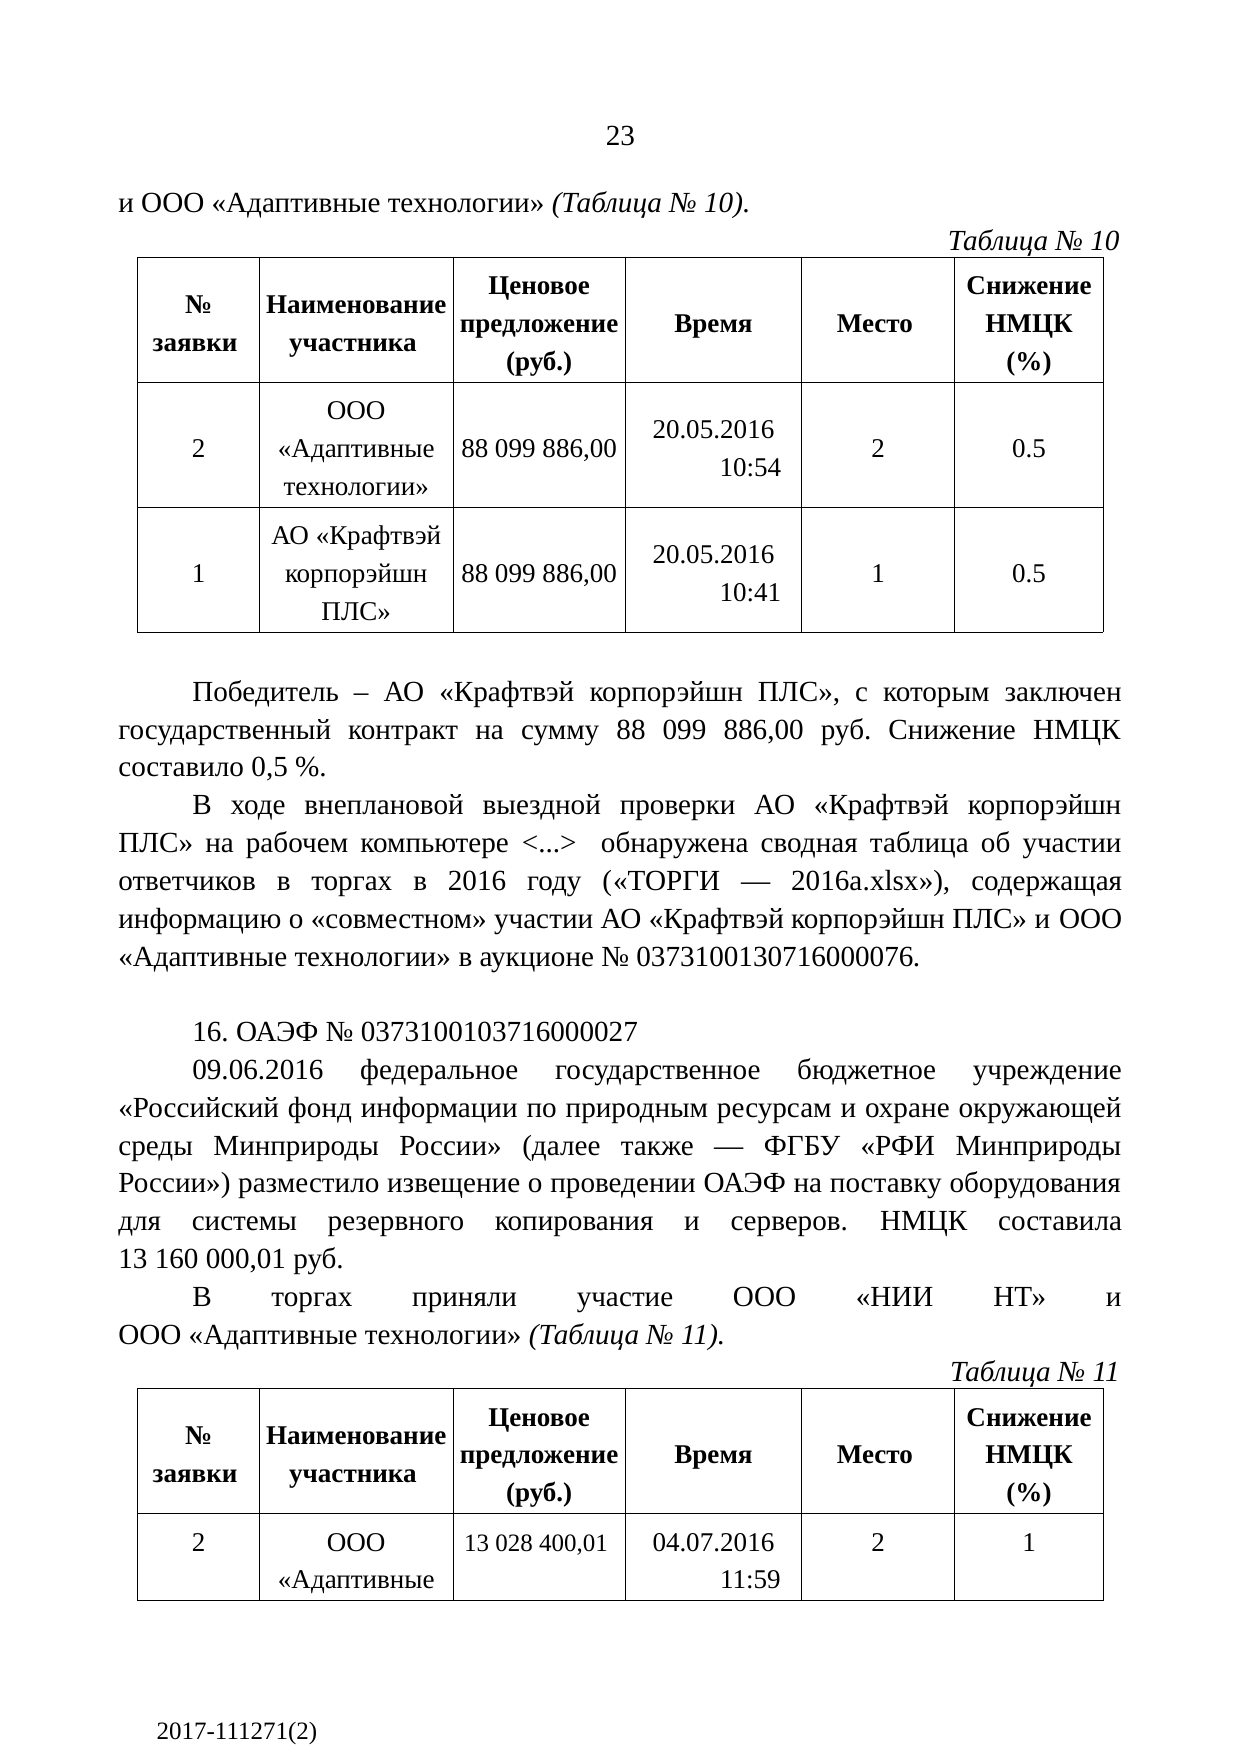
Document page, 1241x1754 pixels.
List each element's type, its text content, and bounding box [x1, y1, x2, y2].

table_header Ценовое предложение (руб.) [454, 1389, 625, 1513]
table_header Время [626, 258, 801, 382]
table_cell 1 [955, 1514, 1103, 1600]
table_cell 20.05.2016 10:41 [626, 508, 801, 632]
table_header Наименование участника [260, 258, 453, 382]
text Таблица № 10 [118, 219, 1122, 257]
table_cell ООО «Адаптивные технологии» [260, 383, 453, 507]
text В ходе внеплановой выездной проверки АО «Крафтвэй корпорэйшн ПЛС» на рабочем компьютере <...> обнаружена сводная таблица об участии ответчиков в торгах в 2016 году («ТОРГИ — 2016а.xlsx»), содержащая информацию о «совместном» участии АО «Крафтвэй корпорэйшн ПЛС» и ООО «Адаптивные технологии» в аукционе № 0373100130716000076. [118, 783, 1122, 972]
text и ООО «Адаптивные технологии» (Таблица № 10). [118, 181, 1122, 219]
table_cell 2 [802, 1514, 954, 1600]
text 16. ОАЭФ № 0373100103716000027 [118, 1010, 1122, 1048]
table_header Наименование участника [260, 1389, 453, 1513]
table_cell 20.05.2016 10:54 [626, 383, 801, 507]
text В торгах приняли участие ООО «НИИ НТ» и ООО «Адаптивные технологии» (Таблица № 11). [118, 1275, 1122, 1350]
table_header № заявки [138, 1389, 259, 1513]
table_cell ООО «Адаптивные [260, 1514, 453, 1600]
text 09.06.2016 федеральное государственное бюджетное учреждение «Российский фонд информации по природным ресурсам и охране окружающей среды Минприроды России» (далее также — ФГБУ «РФИ Минприроды России») разместило извещение о проведении ОАЭФ на поставку оборудования для системы резервного копирования и серверов. НМЦК составила 13 160 000,01 руб. [118, 1048, 1122, 1275]
table_header Место [802, 1389, 954, 1513]
table_header Снижение НМЦК (%) [955, 258, 1103, 382]
text Таблица № 11 [118, 1350, 1122, 1388]
table_cell 1 [138, 508, 259, 632]
table_cell 2 [802, 383, 954, 507]
table_cell 2 [138, 383, 259, 507]
table_header Ценовое предложение (руб.) [454, 258, 625, 382]
table_cell 0,5 [955, 508, 1103, 632]
table_cell 04.07.2016 11:59 [626, 1514, 801, 1600]
table_cell 0,5 [955, 383, 1103, 507]
table_cell 2 [138, 1514, 259, 1600]
table_cell 13 028 400,01 [454, 1514, 625, 1600]
table_cell 88 099 886,00 [454, 383, 625, 507]
table_header № заявки [138, 258, 259, 382]
table_header Время [626, 1389, 801, 1513]
table_cell АО «Крафтвэй корпорэйшн ПЛС» [260, 508, 453, 632]
table_cell 88 099 886,00 [454, 508, 625, 632]
table_header Место [802, 258, 954, 382]
table_cell 1 [802, 508, 954, 632]
table_header Снижение НМЦК (%) [955, 1389, 1103, 1513]
text Победитель – АО «Крафтвэй корпорэйшн ПЛС», с которым заключен государственный контракт на сумму 88 099 886,00 руб. Снижение НМЦК составило 0,5 %. [118, 670, 1122, 783]
